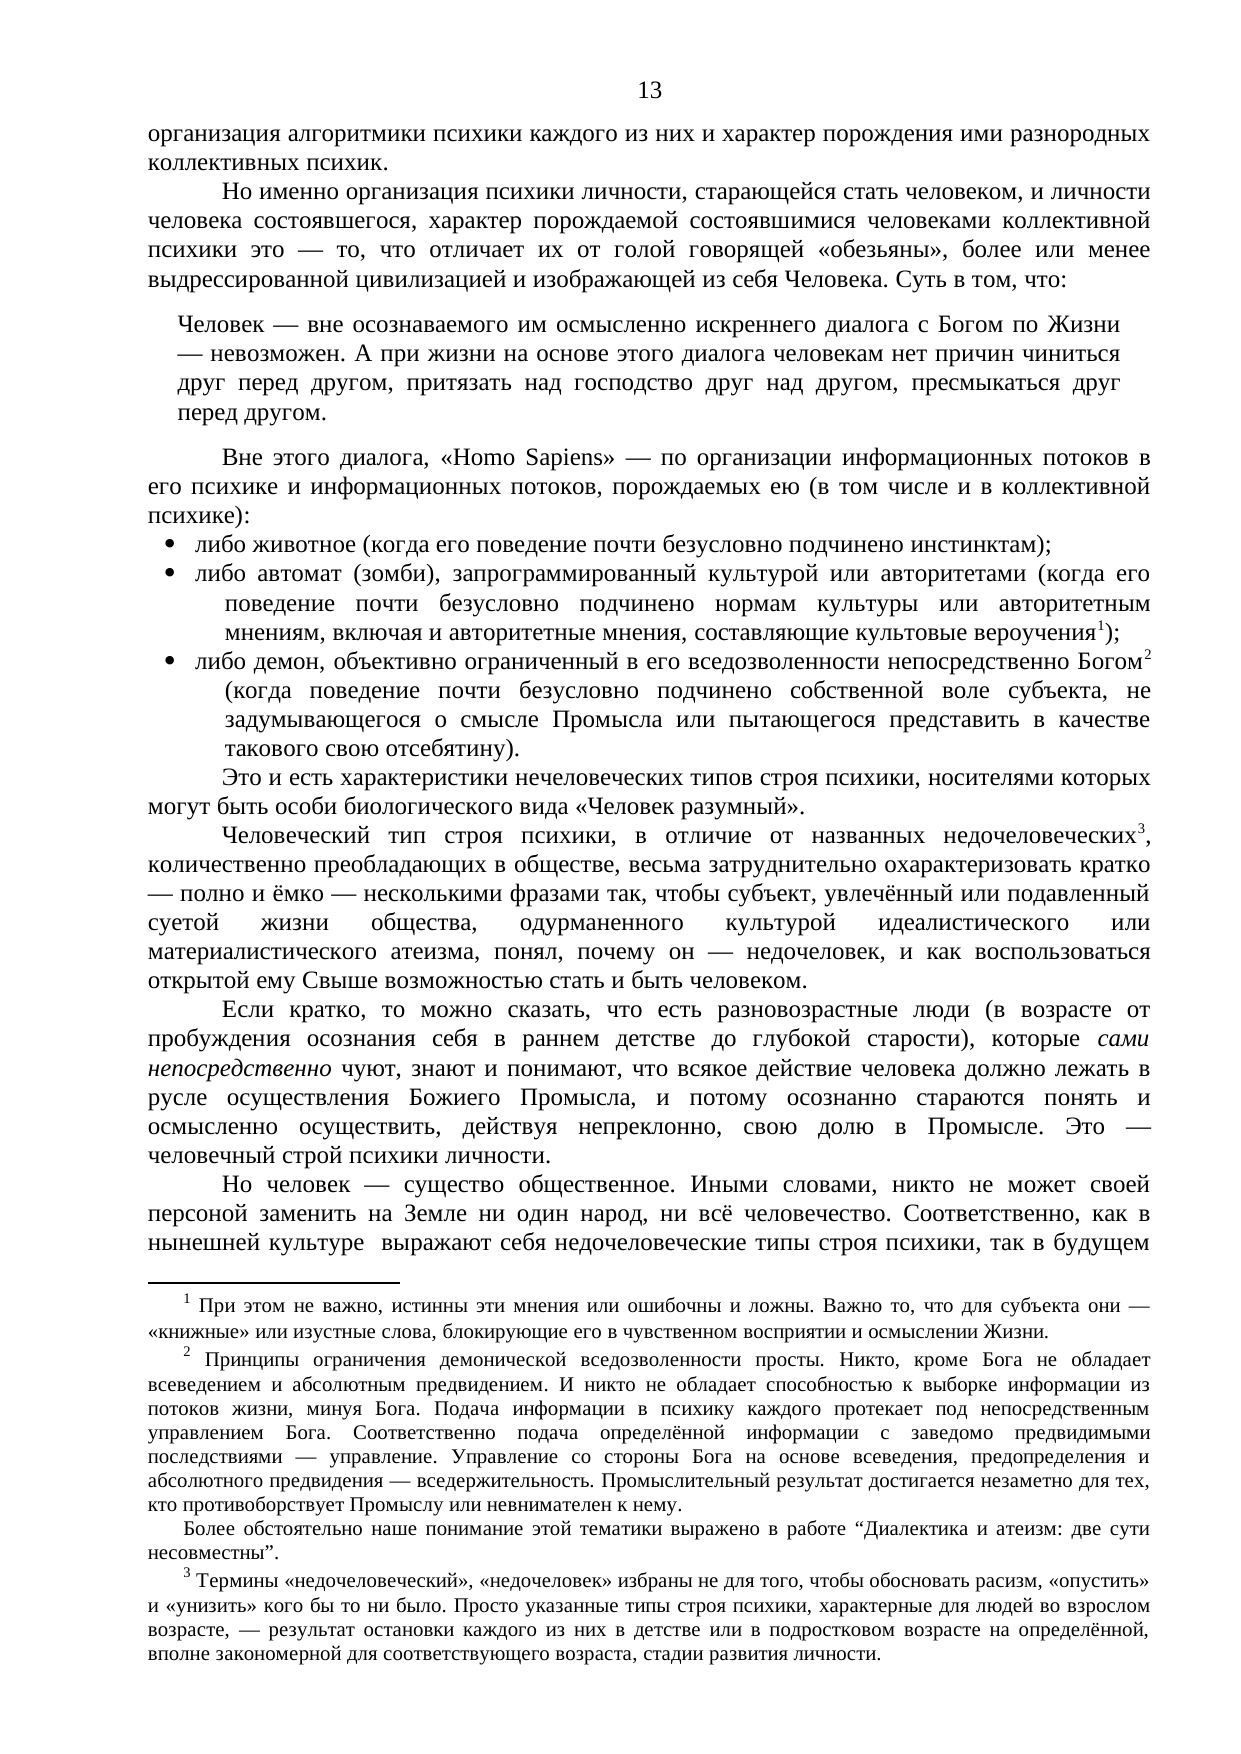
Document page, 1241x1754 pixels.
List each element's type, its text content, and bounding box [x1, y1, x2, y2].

text Вне этого диалога, «Homo Sapiens» — по организации информационных потоков в его психике и информационных потоков, порождаемых ею (в том числе и в коллективной психике): [148, 442, 1152, 529]
text Человеческий тип строя психики, в отличие от названных недочеловеческих, количественно преобладающих в обществе, весьма затруднительно охарактеризовать кратко — полно и ёмко — несколькими фразами так, чтобы субъект, увлечённый или подавленный суетой жизни общества, одурманенного культурой идеалистического или материалистического атеизма, понял, почему он — недочеловек, и как воспользоваться открытой ему Свыше возможностью стать и быть человеком. [148, 820, 1152, 994]
list При этом не важно, истинны эти мнения или ошибочны и ложны. Важно то, что для субъекта они — «книжные» или изустные слова, блокирующие его в чувственном восприятии и осмыслении Жизни. [148, 1289, 1152, 1342]
text Это и есть характеристики нечеловеческих типов строя психики, носителями которых могут быть особи биологического вида «Человек разумный». [148, 762, 1152, 820]
text Человек — вне осознаваемого им осмысленно искреннего диалога с Богом по Жизни — невозможен. А при жизни на основе этого диалога человекам нет причин чиниться друг перед другом, притязать над господство друг над другом, пресмыкаться друг перед другом. [177, 309, 1122, 425]
list либо демон, объективно ограниченный в его вседозволенности непосредственно Богом (когда поведение почти безусловно подчинено собственной воле субъекта, не задумывающегося о смысле Промысла или пытающегося представить в качестве такового свою отсебятину). [165, 646, 1152, 762]
list либо животное (когда его поведение почти безусловно подчинено инстинктам); [165, 529, 1152, 558]
text Термины «недочеловеческий», «недочеловек» избраны не для того, чтобы обосновать расизм, «опустить» и «унизить» кого бы то ни было. Просто указанные типы строя психики, характерные для людей во взрослом возрасте, — результат остановки каждого из них в детстве или в подростковом возрасте на определённой, вполне закономерной для соответствующего возраста, стадии развития личности. [148, 1564, 1152, 1665]
list Более обстоятельно наше понимание этой тематики выражено в работе “Диалектика и атеизм: две сути несовместны”. [148, 1516, 1152, 1564]
text Но именно организация психики личности, старающейся стать человеком, и личности человека состоявшегося, характер порождаемой состоявшимися человеками коллективной психики это — то, что отличает их от голой говорящей «обезьяны», более или менее выдрессированной цивилизацией и изображающей из себя Человека. Суть в том, что: [148, 176, 1152, 292]
list Принципы ограничения демонической вседозволенности просты. Никто, кроме Бога не обладает всеведением и абсолютным предвидением. И никто не обладает способностью к выборке информации из потоков жизни, минуя Бога. Подача информации в психику каждого протекает под непосредственным управлением Бога. Соответственно подача определённой информации с заведомо предвидимыми последствиями — управление. Управление со стороны Бога на основе всеведения, предопределения и абсолютного предвидения — вседержительность. Промыслительный результат достигается незаметно для тех, кто противоборствует Промыслу или невнимателен к нему. [148, 1342, 1152, 1516]
text Но человек — существо общественное. Иными словами, никто не может своей персоной заменить на Земле ни один народ, ни всё человечество. Соответственно, как в нынешней культуре выражают себя недочеловеческие типы строя психики, так в будущем [148, 1169, 1152, 1256]
text организация алгоритмики психики каждого из них и характер порождения ими разнородных коллективных психик. [148, 118, 1152, 176]
list либо автомат (зомби), запрограммированный культурой или авторитетами (когда его поведение почти безусловно подчинено нормам культуры или авторитетным мнениям, включая и авторитетные мнения, составляющие культовые вероучения); [165, 558, 1152, 646]
text Если кратко, то можно сказать, что есть разновозрастные люди (в возрасте от пробуждения осознания себя в раннем детстве до глубокой старости), которые сами непосредственно чуют, знают и понимают, что всякое действие человека должно лежать в русле осуществления Божиего Промысла, и потому осознанно стараются понять и осмысленно осуществить, действуя непреклонно, свою долю в Промысле. Это — человечный строй психики личности. [148, 994, 1152, 1169]
